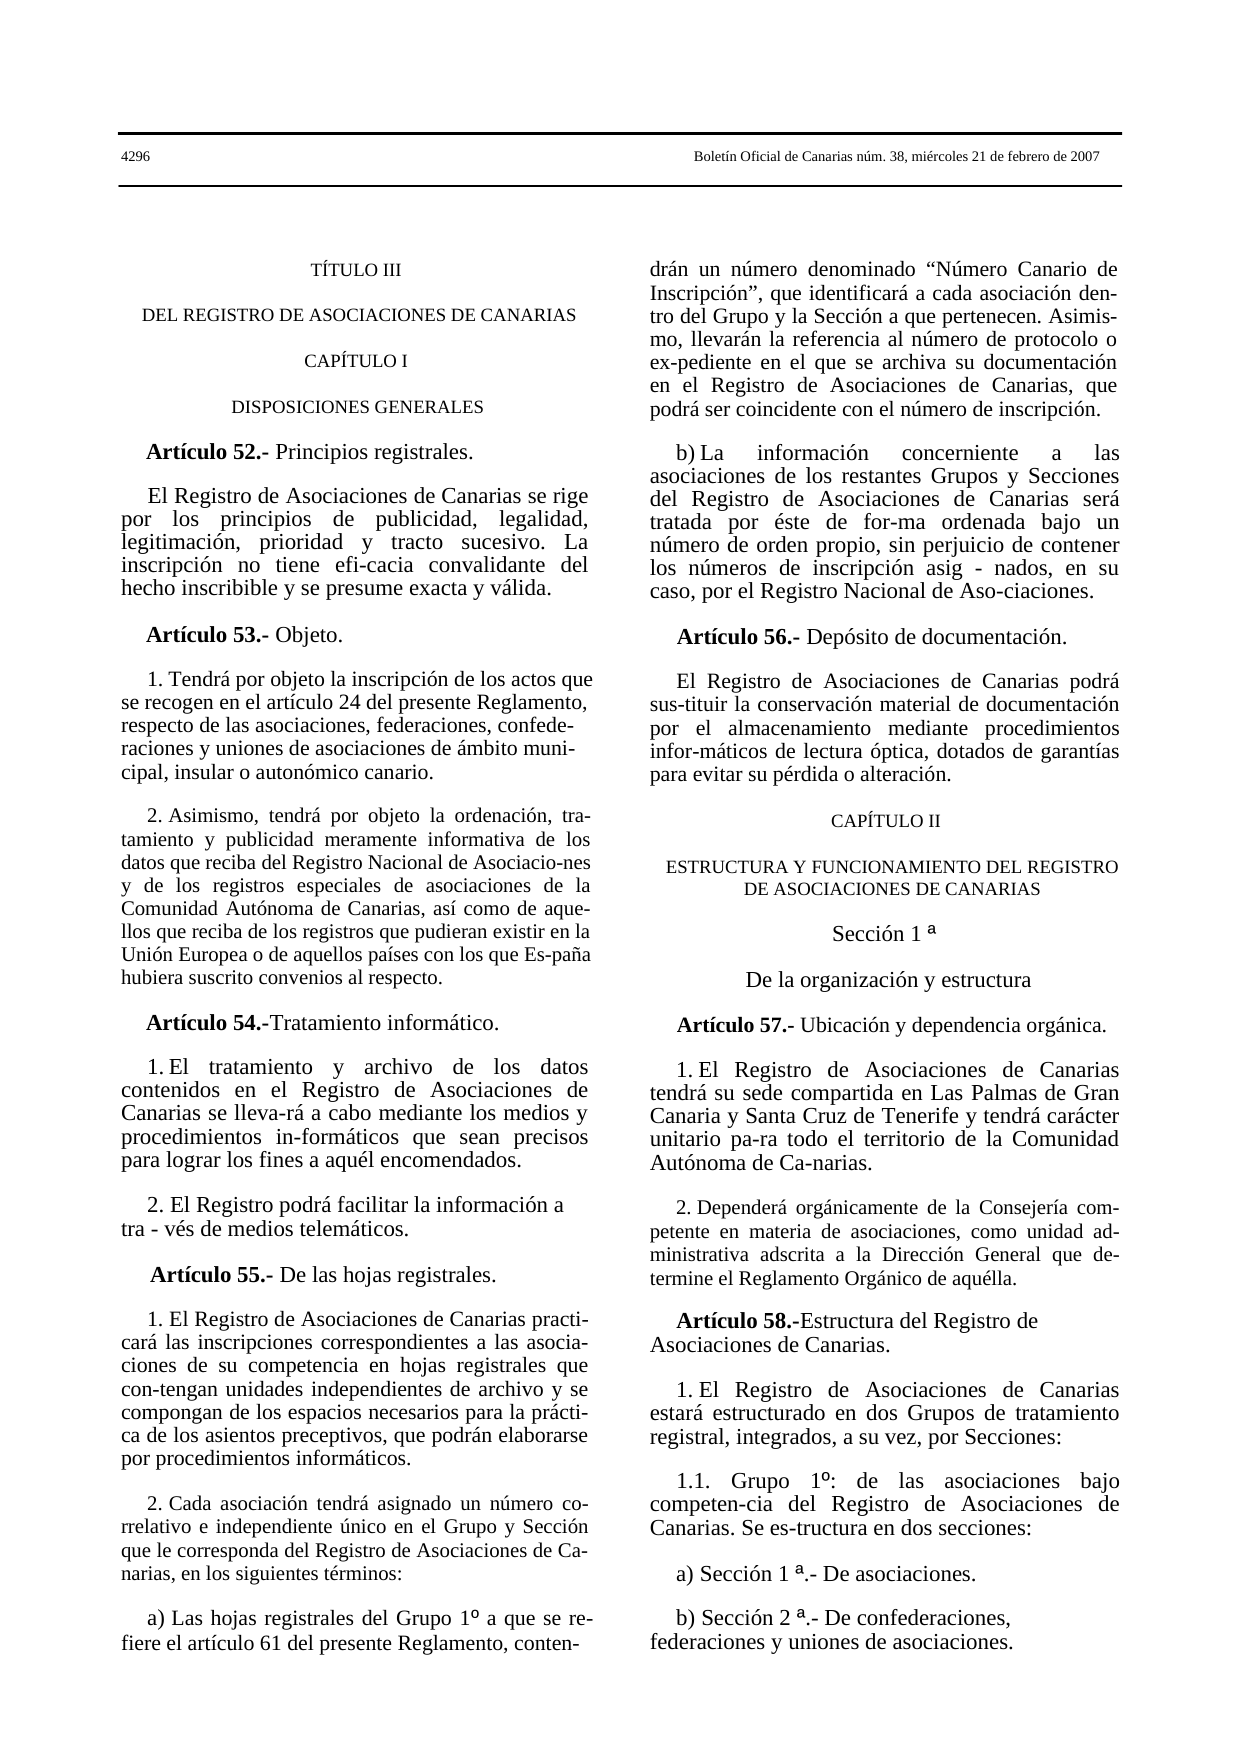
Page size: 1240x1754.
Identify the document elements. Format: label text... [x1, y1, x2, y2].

list Dependerá orgánicamente de la Consejería com-petente en materia de asociaciones, como unidad ad-ministrativa adscrita a la Dirección General que de-termine el Reglamento Orgánico de aquélla. [649, 1196, 1120, 1289]
text El Registro de Asociaciones de Canarias se rige por los principios de publicidad, legalidad, legitimación, prioridad y tracto sucesivo. La inscripción no tiene efi-cacia convalidante del hecho inscribible y se presume exacta y válida. [121, 485, 589, 601]
list La información concerniente a las asociaciones de los restantes Grupos y Secciones del Registro de Asociaciones de Canarias será tratada por éste de for-ma ordenada bajo un número de orden propio, sin perjuicio de contener los números de inscripción asig - nados, en su caso, por el Registro Nacional de Aso-ciaciones. [649, 442, 1120, 603]
text CAPÍTULO I [304, 350, 593, 372]
text DEL REGISTRO DE ASOCIACIONES DE CANARIAS [142, 304, 593, 326]
text De la organización y estructura [745, 966, 1120, 992]
text Sección 1 ª [649, 920, 1118, 947]
list El Registro de Asociaciones de Canarias practi-cará las inscripciones correspondientes a las asocia-ciones de su competencia en hojas registrales que con-tengan unidades independientes de archivo y se compongan de los espacios necesarios para la prácti-ca de los asientos preceptivos, que podrán elaborarse por procedimientos informáticos. [121, 1308, 589, 1470]
list Sección 1 ª.- De asociaciones. [676, 1560, 1120, 1587]
list Cada asociación tendrá asignado un número co-rrelativo e independiente único en el Grupo y Sección que le corresponda del Registro de Asociaciones de Ca-narias, en los siguientes términos: [121, 1492, 589, 1585]
text Artículo 55.- De las hojas registrales. [150, 1261, 593, 1287]
text 4296 Boletín Oficial de Canarias núm. 38, miércoles 21 de febrero de 2007 [121, 142, 1120, 166]
list Las hojas registrales del Grupo 1º a que se re-fiere el artículo 61 del presente Reglamento, conten- [121, 1605, 593, 1655]
text Artículo 53.- Objeto. [146, 621, 593, 647]
text Artículo 52.- Principios registrales. [146, 438, 593, 464]
list El Registro de Asociaciones de Canarias tendrá su sede compartida en Las Palmas de Gran Canaria y Santa Cruz de Tenerife y tendrá carácter unitario pa-ra todo el territorio de la Comunidad Autónoma de Ca-narias. [649, 1059, 1120, 1175]
text Artículo 57.- Ubicación y dependencia orgánica. [677, 1012, 1120, 1037]
text TÍTULO III [310, 258, 593, 280]
text Artículo 54.-Tratamiento informático. [146, 1009, 593, 1036]
list El Registro podrá facilitar la información a tra - vés de medios telemáticos. [121, 1193, 589, 1241]
text El Registro de Asociaciones de Canarias podrá sus-tituir la conservación material de documentación por el almacenamiento mediante procedimientos infor-máticos de lectura óptica, dotados de garantías para evitar su pérdida o alteración. [649, 670, 1120, 786]
list El tratamiento y archivo de los datos contenidos en el Registro de Asociaciones de Canarias se lleva-rá a cabo mediante los medios y procedimientos in-formáticos que sean precisos para lograr los fines a aquél encomendados. [121, 1056, 589, 1172]
list El Registro de Asociaciones de Canarias estará estructurado en dos Grupos de tratamiento registral, integrados, a su vez, por Secciones: [649, 1378, 1120, 1449]
text ESTRUCTURA Y FUNCIONAMIENTO DEL REGISTRO DE ASOCIACIONES DE CANARIAS [664, 856, 1120, 900]
list Tendrá por objeto la inscripción de los actos que se recogen en el artículo 24 del presente Reglamento, respecto de las asociaciones, federaciones, confede-raciones y uniones de asociaciones de ámbito muni-cipal, insular o autonómico canario. [121, 668, 593, 784]
list Asimismo, tendrá por objeto la ordenación, tra-tamiento y publicidad meramente informativa de los datos que reciba del Registro Nacional de Asociacio-nes y de los registros especiales de asociaciones de la Comunidad Autónoma de Canarias, así como de aque-llos que reciba de los registros que pudieran existir en la Unión Europea o de aquellos países con los que Es-paña hubiera suscrito convenios al respecto. [121, 804, 591, 989]
list Sección 2 ª.- De confederaciones, federaciones y uniones de asociaciones. [649, 1606, 1120, 1655]
text DISPOSICIONES GENERALES [231, 396, 593, 417]
text 1.1. Grupo 1º: de las asociaciones bajo competen-cia del Registro de Asociaciones de Canarias. Se es-tructura en dos secciones: [649, 1469, 1120, 1540]
text Artículo 56.- Depósito de documentación. [677, 623, 1120, 649]
text CAPÍTULO II [831, 809, 1120, 831]
text Artículo 58.-Estructura del Registro de Asociaciones de Canarias. [649, 1309, 1118, 1358]
text drán un número denominado “Número Canario de Inscripción”, que identificará a cada asociación den-tro del Grupo y la Sección a que pertenecen. Asimis-mo, llevarán la referencia al número de protocolo o ex-pediente en el que se archiva su documentación en el Registro de Asociaciones de Canarias, que podrá ser coincidente con el número de inscripción. [649, 258, 1118, 421]
